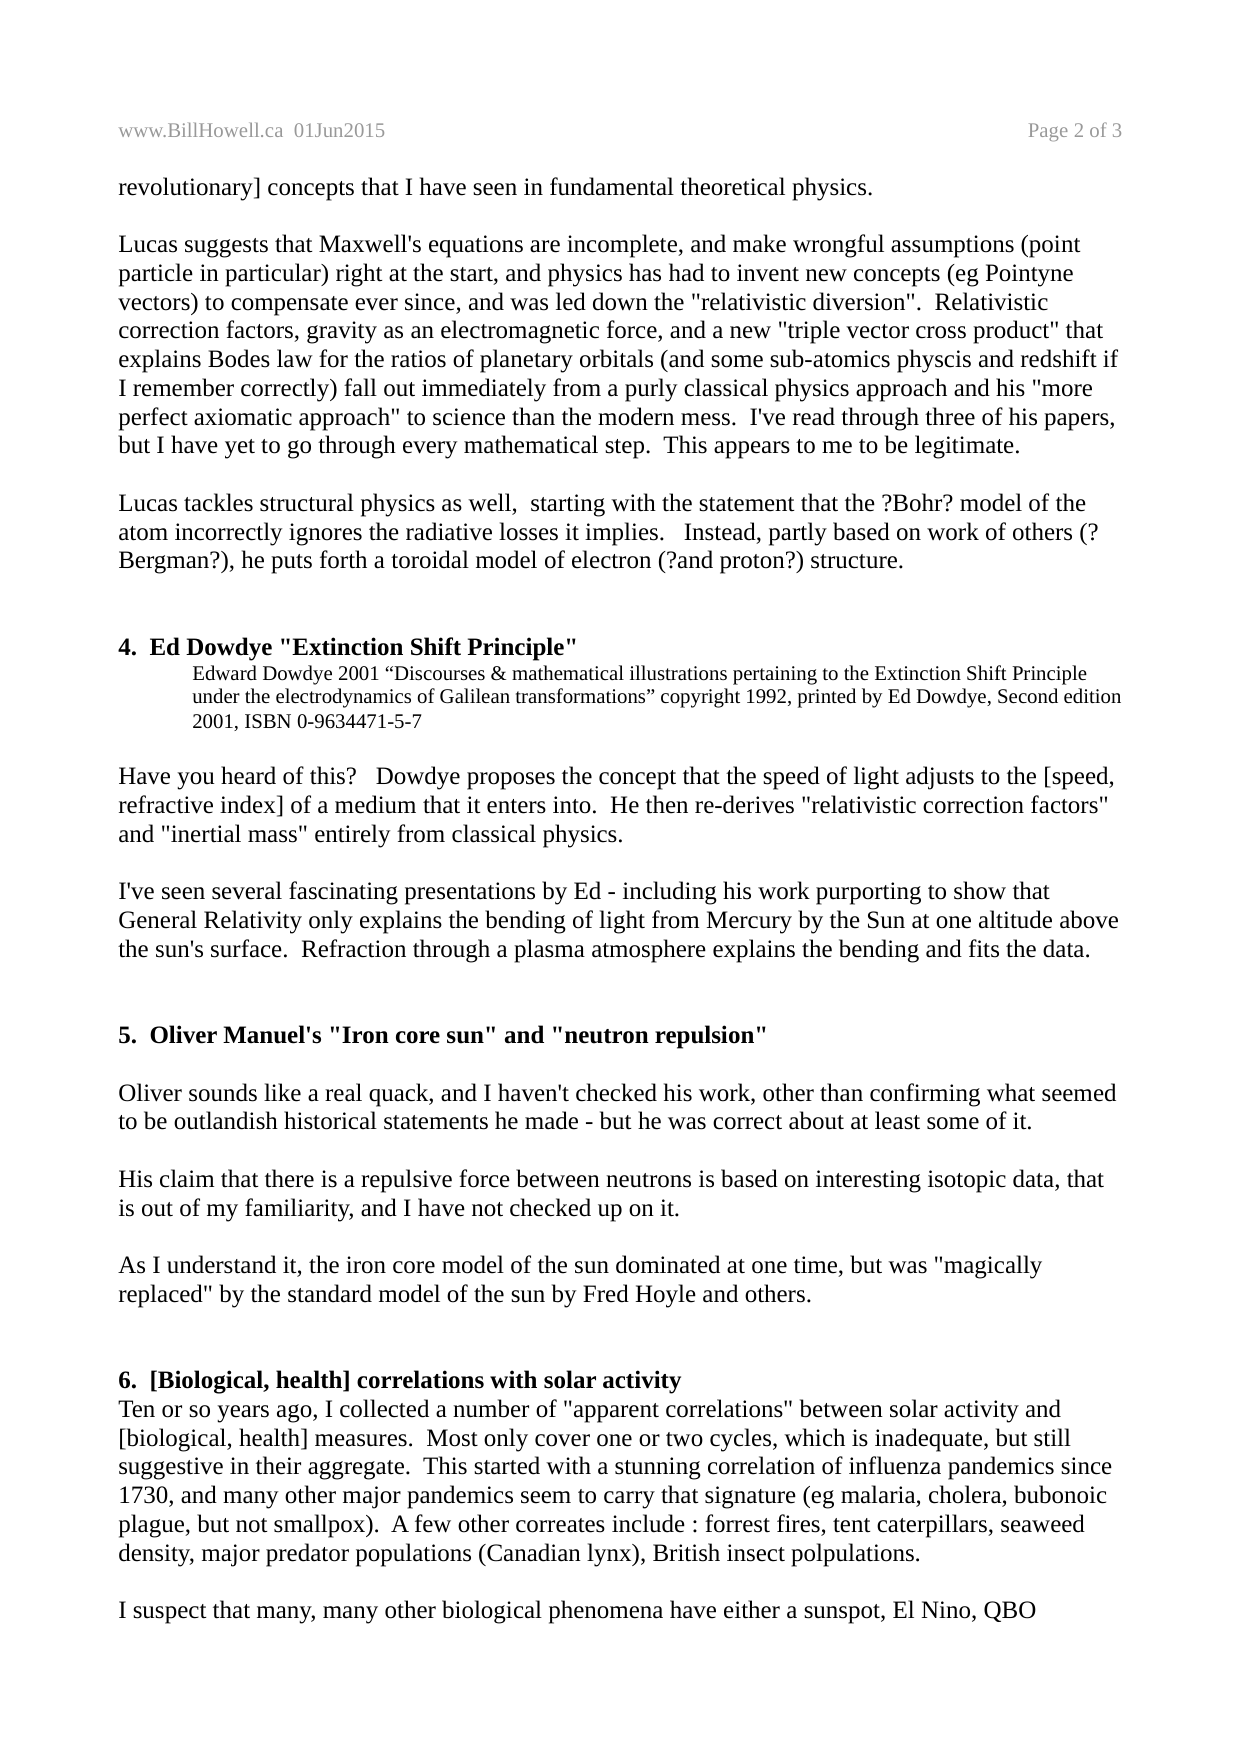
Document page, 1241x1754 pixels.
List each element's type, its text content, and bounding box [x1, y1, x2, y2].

text His claim that there is a repulsive force between neutrons is based on interesting isotopic data, that is out of my familiarity, and I have not checked up on it. [118, 1164, 1122, 1221]
text I've seen several fascinating presentations by Ed - including his work purporting to show that General Relativity only explains the bending of light from Mercury by the Sun at one altitude above the sun's surface. Refraction through a plasma atmosphere explains the bending and fits the data. [118, 876, 1122, 963]
text Lucas suggests that Maxwell's equations are incomplete, and make wrongful assumptions (point particle in particular) right at the start, and physics has had to invent new concepts (eg Pointyne vectors) to compensate ever since, and was led down the "relativistic diversion". Relativistic correction factors, gravity as an electromagnetic force, and a new "triple vector cross product" that explains Bodes law for the ratios of planetary orbitals (and some sub-atomics physcis and redshift if I remember correctly) fall out immediately from a purly classical physics approach and his "more perfect axiomatic approach" to science than the modern mess. I've read through three of his papers, but I have yet to go through every mathematical step. This appears to me to be legitimate. [118, 229, 1122, 459]
text Have you heard of this? Dowdye proposes the concept that the speed of light adjusts to the [speed, refractive index] of a medium that it enters into. He then re-derives "relativistic correction factors" and "inertial mass" entirely from classical physics. [118, 761, 1122, 848]
text 4. Ed Dowdye "Extinction Shift Principle" [118, 632, 1122, 660]
text Oliver sounds like a real quack, and I haven't checked his work, other than confirming what seemed to be outlandish historical statements he made - but he was correct about at least some of it. [118, 1078, 1122, 1135]
text 6. [Biological, health] correlations with solar activity [118, 1365, 1122, 1394]
text I suspect that many, many other biological phenomena have either a sunspot, El Nino, QBO [118, 1595, 1122, 1624]
text 5. Oliver Manuel's "Iron core sun" and "neutron repulsion" [118, 1020, 1122, 1049]
text Lucas tackles structural physics as well, starting with the statement that the ?Bohr? model of the atom incorrectly ignores the radiative losses it implies. Instead, partly based on work of others (?Bergman?), he puts forth a toroidal model of electron (?and proton?) structure. [118, 488, 1122, 574]
text Ten or so years ago, I collected a number of "apparent correlations" between solar activity and [biological, health] measures. Most only cover one or two cycles, which is inadequate, but still suggestive in their aggregate. This started with a stunning correlation of influenza pandemics since 1730, and many other major pandemics seem to carry that signature (eg malaria, cholera, bubonoic plague, but not smallpox). A few other correates include : forrest fires, tent caterpillars, seaweed density, major predator populations (Canadian lynx), British insect polpulations. [118, 1394, 1122, 1566]
text Edward Dowdye 2001 “Discourses & mathematical illustrations pertaining to the Extinction Shift Principle under the electrodynamics of Galilean transformations” copyright 1992, printed by Ed Dowdye, Second edition 2001, ISBN 0-9634471-5-7 [192, 660, 1122, 733]
text As I understand it, the iron core model of the sun dominated at one time, but was "magically replaced" by the standard model of the sun by Fred Hoyle and others. [118, 1250, 1122, 1308]
text revolutionary] concepts that I have seen in fundamental theoretical physics. [118, 172, 1122, 200]
